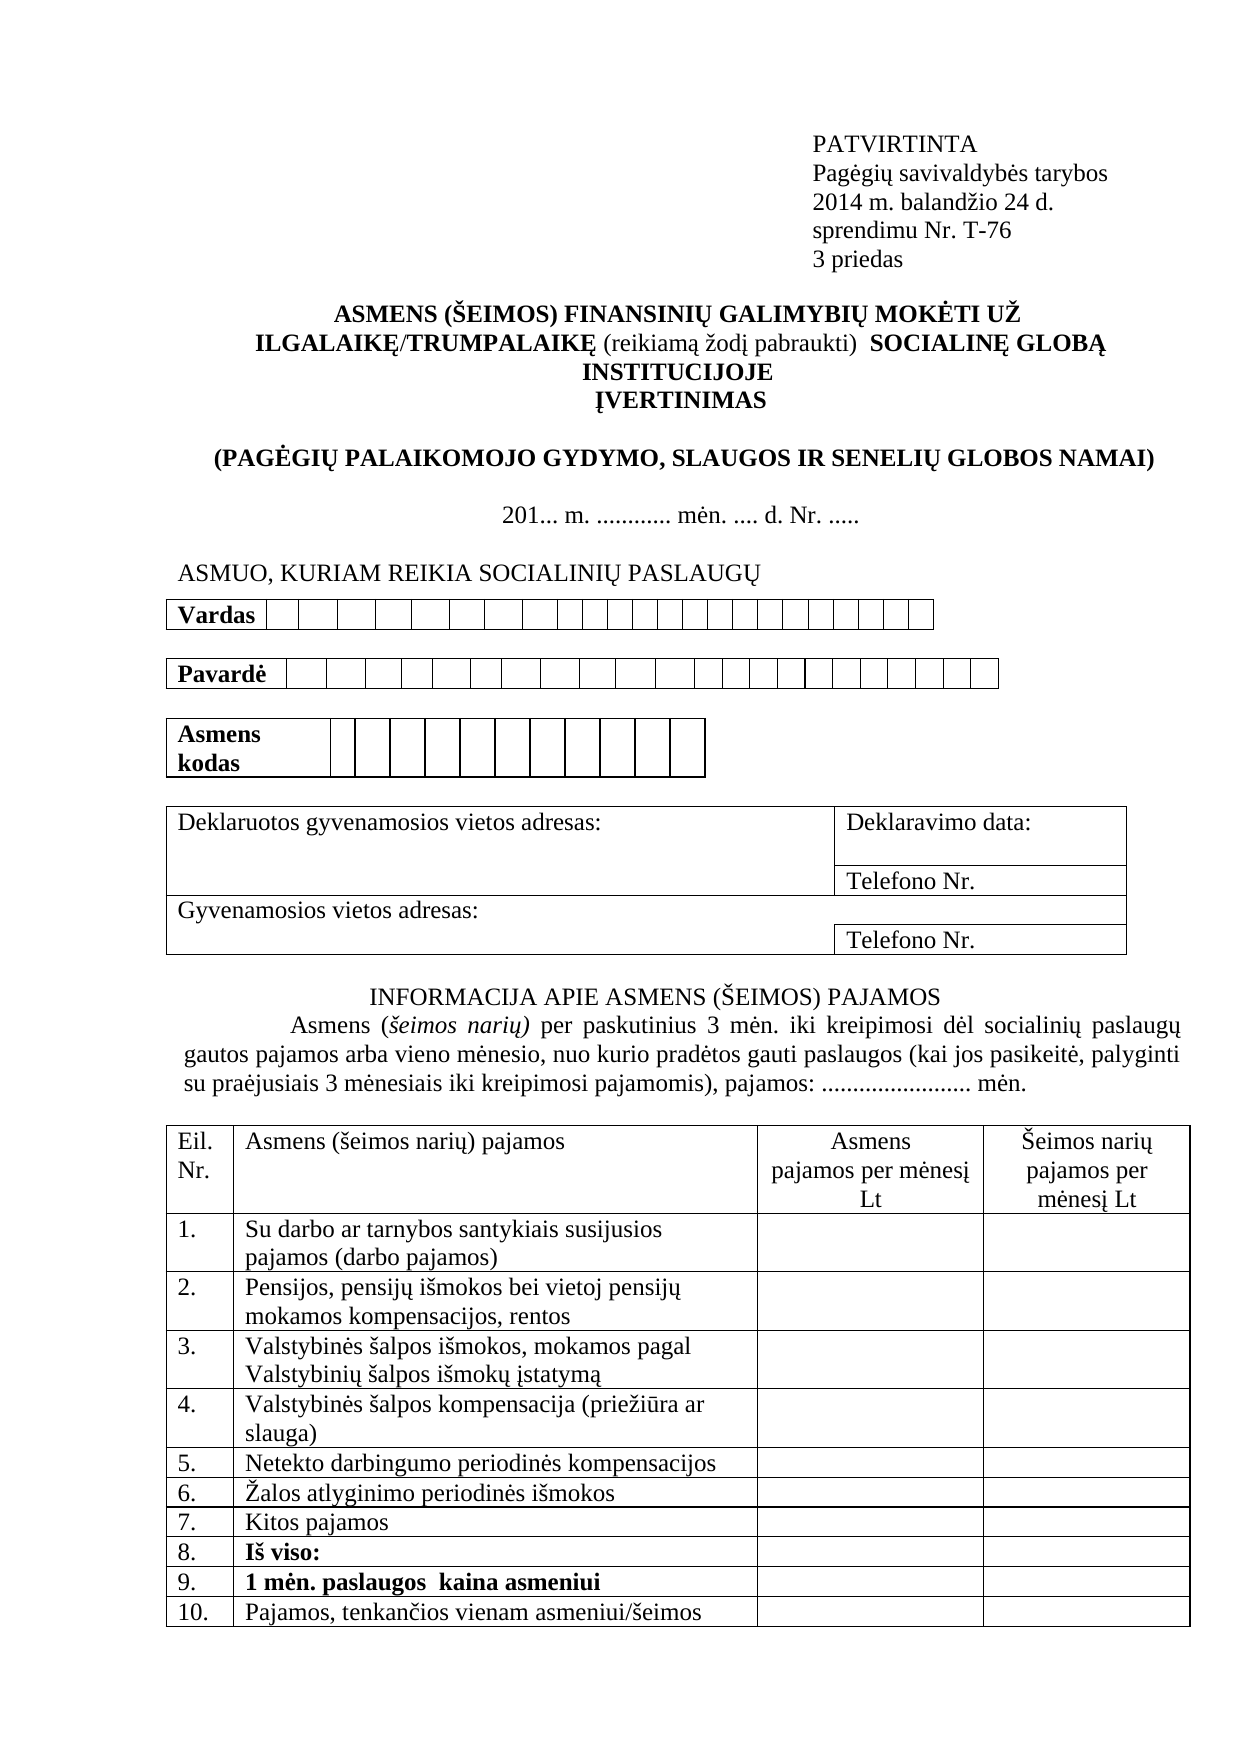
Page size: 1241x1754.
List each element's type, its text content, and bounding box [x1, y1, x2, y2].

table_header [356, 719, 389, 776]
table_cell [758, 1272, 983, 1330]
table_cell [984, 1448, 1189, 1477]
table_header Pavardė [167, 659, 286, 688]
table_cell [758, 1508, 983, 1536]
table_cell [758, 1478, 983, 1506]
table_cell [984, 1331, 1189, 1388]
table_header [338, 600, 375, 628]
text ĮVERTINIMAS [177, 386, 1184, 414]
table_header [708, 600, 732, 628]
table_header [496, 719, 529, 776]
table_header [433, 659, 470, 688]
table_cell [984, 1272, 1189, 1330]
table_cell Valstybinės šalpos kompensacija (priežiūra ar slauga) [234, 1389, 757, 1447]
table_header [566, 719, 599, 776]
table_cell 6. [167, 1478, 233, 1506]
table_header [608, 600, 632, 628]
table_cell 1. [167, 1214, 233, 1271]
table_header [809, 600, 833, 628]
text INFORMACIJA APIE ASMENS (ŠEIMOS) PAJAMOS [312, 982, 1184, 1010]
table_header [402, 659, 432, 688]
table_header [601, 719, 634, 776]
table_cell 5. [167, 1448, 233, 1477]
table_cell [984, 1567, 1189, 1596]
table_cell [758, 1448, 983, 1477]
text ASMENS (ŠEIMOS) FINANSINIŲ GALIMYBIŲ MOKĖTI UŽ [177, 299, 1184, 328]
table_header Vardas [167, 600, 266, 628]
text PATVIRTINTA [717, 129, 1181, 158]
table_cell [758, 1389, 983, 1447]
table_cell Žalos atlyginimo periodinės išmokos [234, 1478, 757, 1506]
table_header [299, 600, 337, 628]
table_cell [758, 1537, 983, 1566]
table_header [426, 719, 459, 776]
table_header [461, 719, 494, 776]
table_cell [758, 1214, 983, 1271]
table_cell Pensijos, pensijų išmokos bei vietoj pensijų mokamos kompensacijos, rentos [234, 1272, 757, 1330]
table_header [806, 659, 832, 688]
table_header [834, 600, 858, 628]
table_cell [984, 1537, 1189, 1566]
table_header [502, 659, 540, 688]
table_cell [984, 1389, 1189, 1447]
table_header [580, 659, 615, 688]
table_cell Telefono Nr. [835, 925, 1126, 954]
table_header Asmens (šeimos narių) pajamos [234, 1126, 757, 1213]
table_cell 10. [167, 1597, 233, 1626]
table_header [531, 719, 564, 776]
table_header [485, 600, 522, 628]
table_cell [984, 1478, 1189, 1506]
table_header [888, 659, 915, 688]
table_header Asmens kodas [167, 719, 330, 776]
table_header [750, 659, 777, 688]
table_header [287, 659, 326, 688]
table_cell Su darbo ar tarnybos santykiais susijusios pajamos (darbo pajamos) [234, 1214, 757, 1271]
table_header [616, 659, 655, 688]
table_cell Netekto darbingumo periodinės kompensacijos [234, 1448, 757, 1477]
text sprendimu Nr. T-76 [447, 215, 1181, 244]
table_header [636, 719, 669, 776]
text 2014 m. balandžio 24 d. [582, 187, 1181, 215]
table_header [267, 600, 298, 628]
table_cell Gyvenamosios vietos adresas: [167, 896, 1126, 924]
table_header [658, 600, 682, 628]
table_header [861, 659, 887, 688]
table_header [583, 600, 607, 628]
table_header Eil. Nr. [167, 1126, 233, 1213]
table_header [633, 600, 657, 628]
text Pagėgių savivaldybės tarybos [812, 158, 1181, 187]
table_cell [984, 1597, 1189, 1626]
table_header [723, 659, 749, 688]
table_cell [758, 1597, 983, 1626]
table_header [366, 659, 401, 688]
text Asmens (šeimos narių) per paskutinius 3 mėn. iki kreipimosi dėl socialinių paslaugų gautos pajamos arba vieno mėnesio, nuo kurio pradėtos gauti paslaugos (kai jos pasikeitė, palyginti su praėjusiais 3 mėnesiais iki kreipimosi pajamomis), pajamos: ........................ mėn. [183, 1010, 1181, 1097]
table_cell 4. [167, 1389, 233, 1447]
table_header Šeimos narių pajamos per mėnesį Lt [984, 1126, 1189, 1213]
text 201... m. ............ mėn. .... d. Nr. ..... [177, 501, 1184, 529]
table_header [523, 600, 557, 628]
text ASMUO, KURIAM REIKIA SOCIALINIŲ PASLAUGŲ [177, 558, 1184, 587]
table_header [884, 600, 908, 628]
text 3 priedas [447, 244, 1181, 273]
table_cell 2. [167, 1272, 233, 1330]
table_header [376, 600, 411, 628]
table_header Deklaravimo data: [835, 807, 1126, 865]
table_header [859, 600, 883, 628]
table_header [450, 600, 484, 628]
table_cell 9. [167, 1567, 233, 1596]
table_cell 3. [167, 1331, 233, 1388]
table_cell Kitos pajamos [234, 1508, 757, 1536]
table_header [327, 659, 365, 688]
table_cell [167, 865, 834, 894]
table_header [909, 600, 933, 628]
table_header [391, 719, 424, 776]
table_header [778, 659, 804, 688]
table_header [671, 719, 704, 776]
table_cell Valstybinės šalpos išmokos, mokamos pagal Valstybinių šalpos išmokų įstatymą [234, 1331, 757, 1388]
table_header [412, 600, 449, 628]
table_cell [758, 1567, 983, 1596]
table_header [971, 659, 998, 688]
table_header [916, 659, 943, 688]
table_cell 8. [167, 1537, 233, 1566]
table_header [783, 600, 808, 628]
table_cell [758, 1331, 983, 1388]
table_header [695, 659, 722, 688]
table_header [331, 719, 354, 776]
table_header [558, 600, 582, 628]
table_cell 7. [167, 1508, 233, 1536]
table_header [683, 600, 707, 628]
table_cell Pajamos, tenkančios vienam asmeniui/šeimos [234, 1597, 757, 1626]
table_header Asmens pajamos per mėnesį Lt [758, 1126, 983, 1213]
table_cell [984, 1508, 1189, 1536]
table_header [733, 600, 757, 628]
table_header [833, 659, 860, 688]
text (PAGĖGIŲ PALAIKOMOJO GYDYMO, SLAUGOS IR SENELIŲ GLOBOS NAMAI) [177, 443, 1184, 472]
table_header [541, 659, 579, 688]
text ILGALAIKĘ/TRUMPALAIKĘ (reikiamą žodį pabraukti) SOCIALINĘ GLOBĄ INSTITUCIJOJE [177, 328, 1184, 386]
table_header Deklaruotos gyvenamosios vietos adresas: [167, 807, 834, 865]
table_cell 1 mėn. paslaugos kaina asmeniui [234, 1567, 757, 1596]
table_cell Iš viso: [234, 1537, 757, 1566]
table_cell [984, 1214, 1189, 1271]
table_header [944, 659, 970, 688]
table_cell [167, 924, 834, 954]
table_header [656, 659, 694, 688]
table_header [758, 600, 782, 628]
table_cell Telefono Nr. [835, 866, 1126, 894]
table_header [471, 659, 501, 688]
